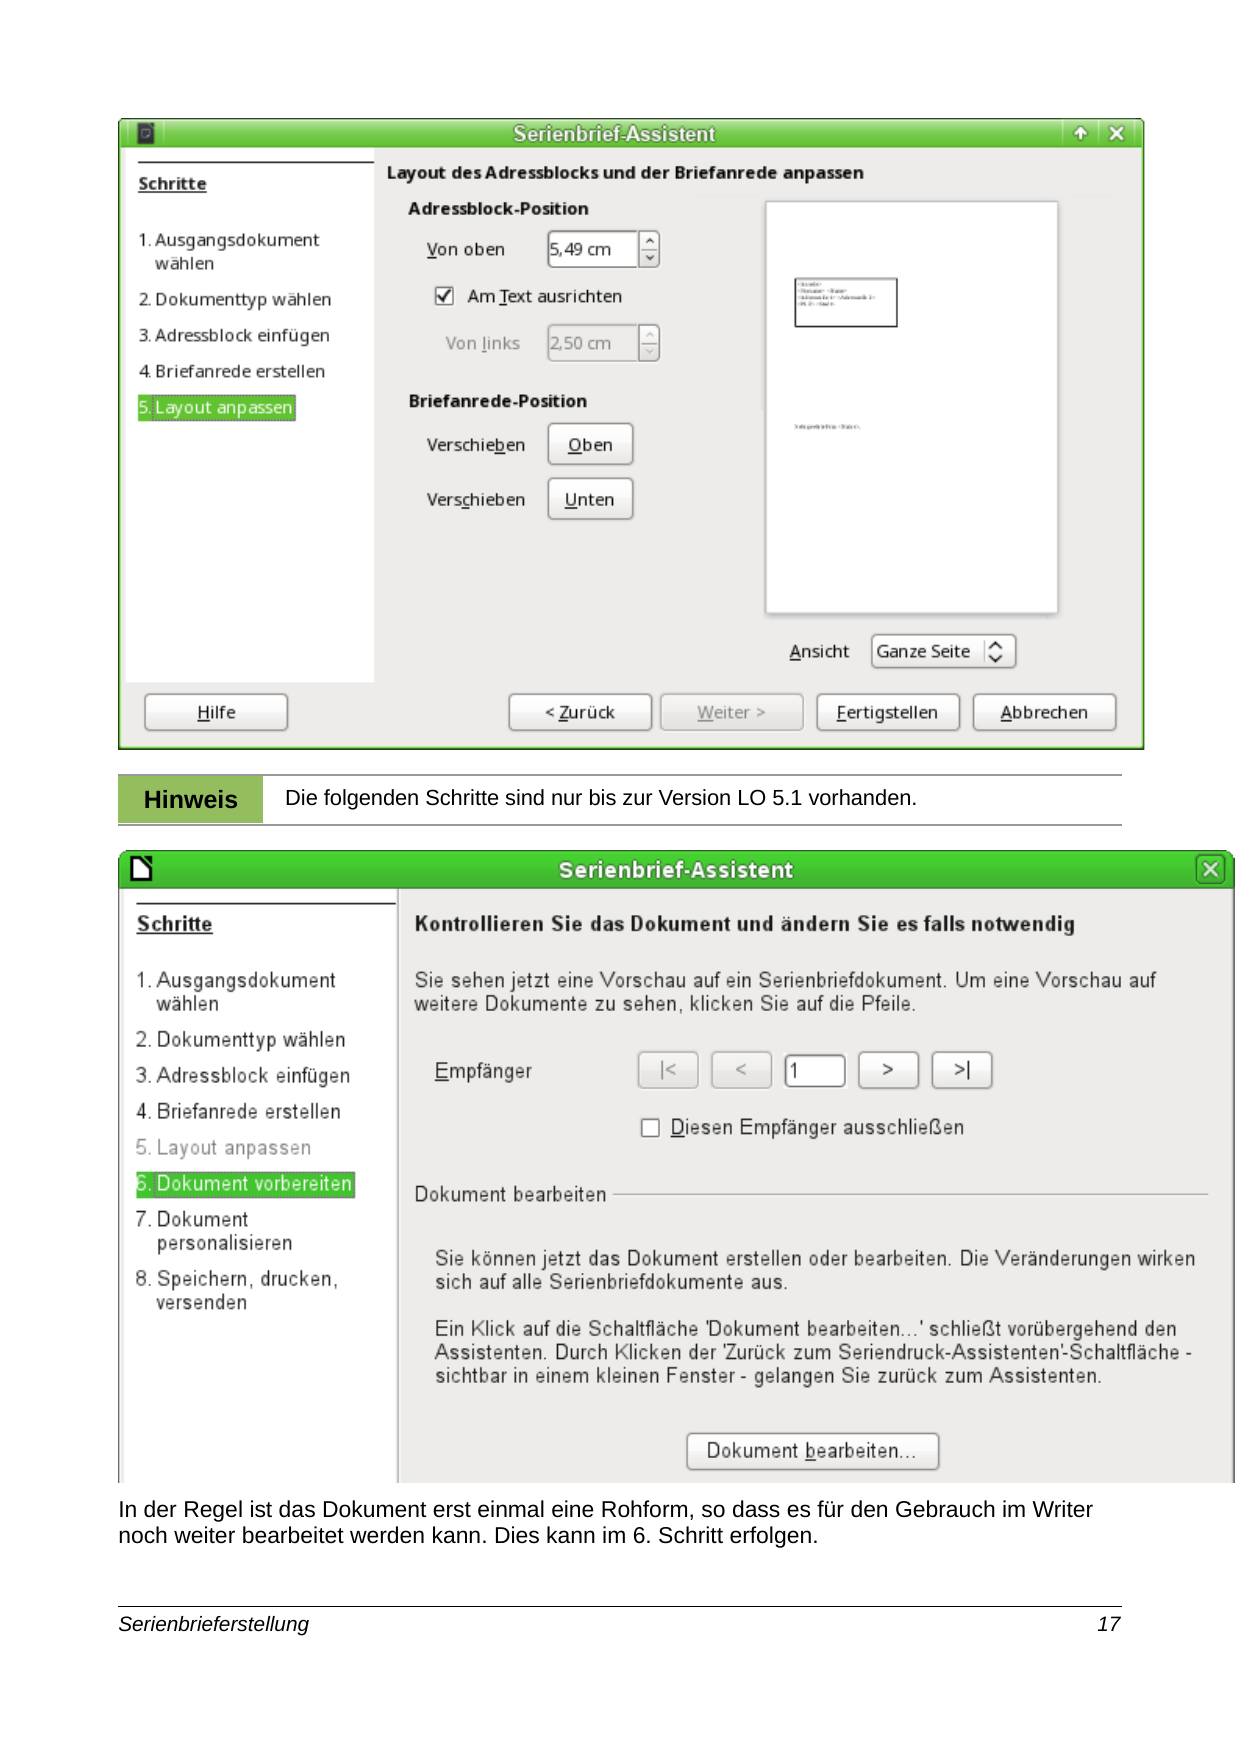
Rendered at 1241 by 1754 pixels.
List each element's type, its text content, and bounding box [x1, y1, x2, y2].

text In der Regel ist das Dokument erst einmal eine Rohform, so dass es für den Gebrauch im Writer noch weiter bearbeitet werden kann. Dies kann im 6. Schritt erfolgen. [118, 1496, 1122, 1548]
picture [118, 850, 1235, 1483]
table_header Hinweis [118, 776, 263, 823]
picture [118, 118, 1145, 750]
table_header Die folgenden Schritte sind nur bis zur Version LO 5.1 vorhanden. [264, 776, 1122, 823]
